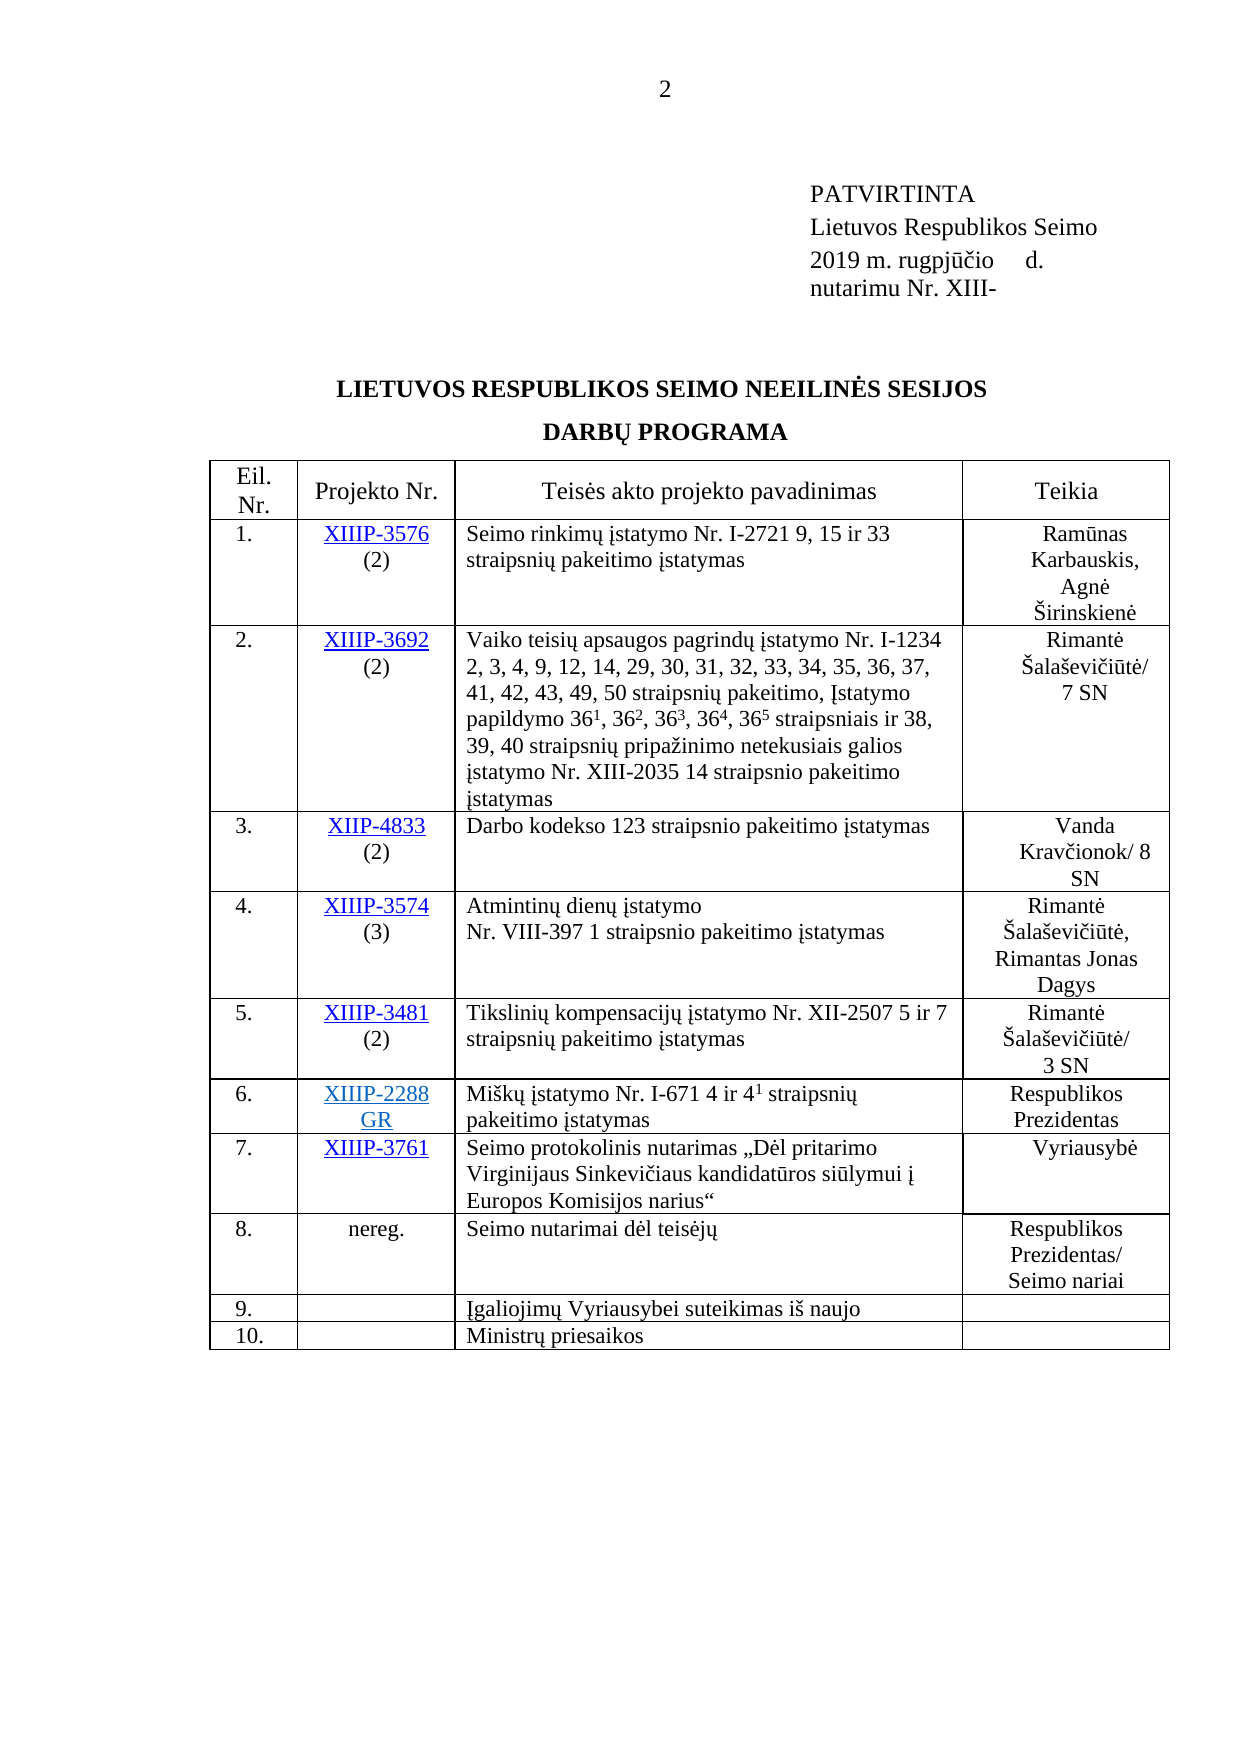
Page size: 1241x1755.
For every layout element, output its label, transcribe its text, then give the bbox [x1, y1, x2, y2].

table_cell Vaiko teisių apsaugos pagrindų įstatymo Nr. I-1234 2, 3, 4, 9, 12, 14, 29, 30, 31, 32, 33, 34, 35, 36, 37, 41, 42, 43, 49, 50 straipsnių pakeitimo, Įstatymo papildymo 361, 362, 363, 364, 365 straipsniais ir 38, 39, 40 straipsnių pripažinimo netekusiais galios įstatymo Nr. XIII-2035 14 straipsnio pakeitimo įstatymas [456, 626, 962, 811]
table_cell Seimo rinkimų įstatymo Nr. I-2721 9, 15 ir 33 straipsnių pakeitimo įstatymas [456, 520, 962, 625]
table_cell Rimantė Šalaševičiūtė/ 3 SN [964, 999, 1169, 1078]
table_cell Ministrų priesaikos [456, 1322, 962, 1348]
table_cell XIIIP-3481 (2) [298, 999, 454, 1078]
table_cell 3. [211, 812, 297, 891]
table_cell 6. [211, 1080, 297, 1132]
table_header Eil. Nr. [211, 461, 297, 519]
table_cell Respublikos Prezidentas [963, 1080, 1169, 1132]
table_cell Respublikos Prezidentas/ Seimo nariai [963, 1215, 1169, 1294]
table_cell XIIIP-3576 (2) [298, 520, 454, 625]
table_cell 9. [211, 1295, 297, 1321]
table_header Projekto Nr. [298, 461, 454, 519]
table_cell XIIIP-3692 (2) [298, 626, 454, 811]
table_cell XIIIP-3761 [298, 1134, 454, 1213]
table_cell Seimo nutarimai dėl teisėjų [456, 1214, 962, 1294]
table_cell 1. [211, 520, 297, 625]
table_cell XIIIP-3574 (3) [298, 892, 454, 997]
table_cell Rimantė Šalaševičiūtė, Rimantas Jonas Dagys [964, 892, 1169, 997]
table_cell Vyriausybė [964, 1134, 1169, 1213]
table_cell XIIIP-2288 GR [298, 1080, 454, 1132]
table_cell 10. [211, 1322, 297, 1348]
table_cell Miškų įstatymo Nr. I-671 4 ir 41 straipsnių pakeitimo įstatymas [456, 1080, 962, 1132]
text LIETUVOS RESPUBLIKOS SEIMO NEEILINĖS SESIJOS [210, 374, 1120, 403]
table_cell Įgaliojimų Vyriausybei suteikimas iš naujo [456, 1295, 962, 1321]
table_cell XIIP-4833 (2) [298, 812, 454, 891]
table_cell 4. [211, 892, 297, 997]
text DARBŲ PROGRAMA [210, 417, 1120, 446]
table_cell Vanda Kravčionok/ 8 SN [964, 812, 1169, 891]
text PATVIRTINTA [210, 179, 1120, 207]
table_cell Darbo kodekso 123 straipsnio pakeitimo įstatymas [456, 812, 962, 891]
table_cell [298, 1295, 454, 1321]
table_cell [298, 1322, 454, 1348]
table_cell 2. [211, 626, 297, 811]
table_cell Atmintinų dienų įstatymo Nr. VIII-397 1 straipsnio pakeitimo įstatymas [456, 892, 962, 997]
table_cell nereg. [298, 1214, 454, 1294]
table_header Teisės akto projekto pavadinimas [456, 461, 962, 519]
table_cell 7. [211, 1134, 297, 1213]
table_cell Seimo protokolinis nutarimas „Dėl pritarimo Virginijaus Sinkevičiaus kandidatūros siūlymui į Europos Komisijos narius“ [456, 1134, 962, 1213]
table_cell [963, 1322, 1169, 1348]
table_header Teikia [963, 461, 1169, 519]
text 2019 m. rugpjūčio d. [810, 245, 1120, 273]
table_cell [963, 1295, 1169, 1321]
table_cell 5. [211, 999, 297, 1078]
table_cell Tikslinių kompensacijų įstatymo Nr. XII-2507 5 ir 7 straipsnių pakeitimo įstatymas [456, 999, 962, 1078]
text nutarimu Nr. XIII- [810, 273, 1120, 302]
table_cell Rimantė Šalaševičiūtė/ 7 SN [963, 626, 1169, 811]
table_cell Ramūnas Karbauskis, Agnė Širinskienė [964, 520, 1169, 625]
text Lietuvos Respublikos Seimo [810, 212, 1120, 241]
table_cell 8. [211, 1214, 297, 1294]
